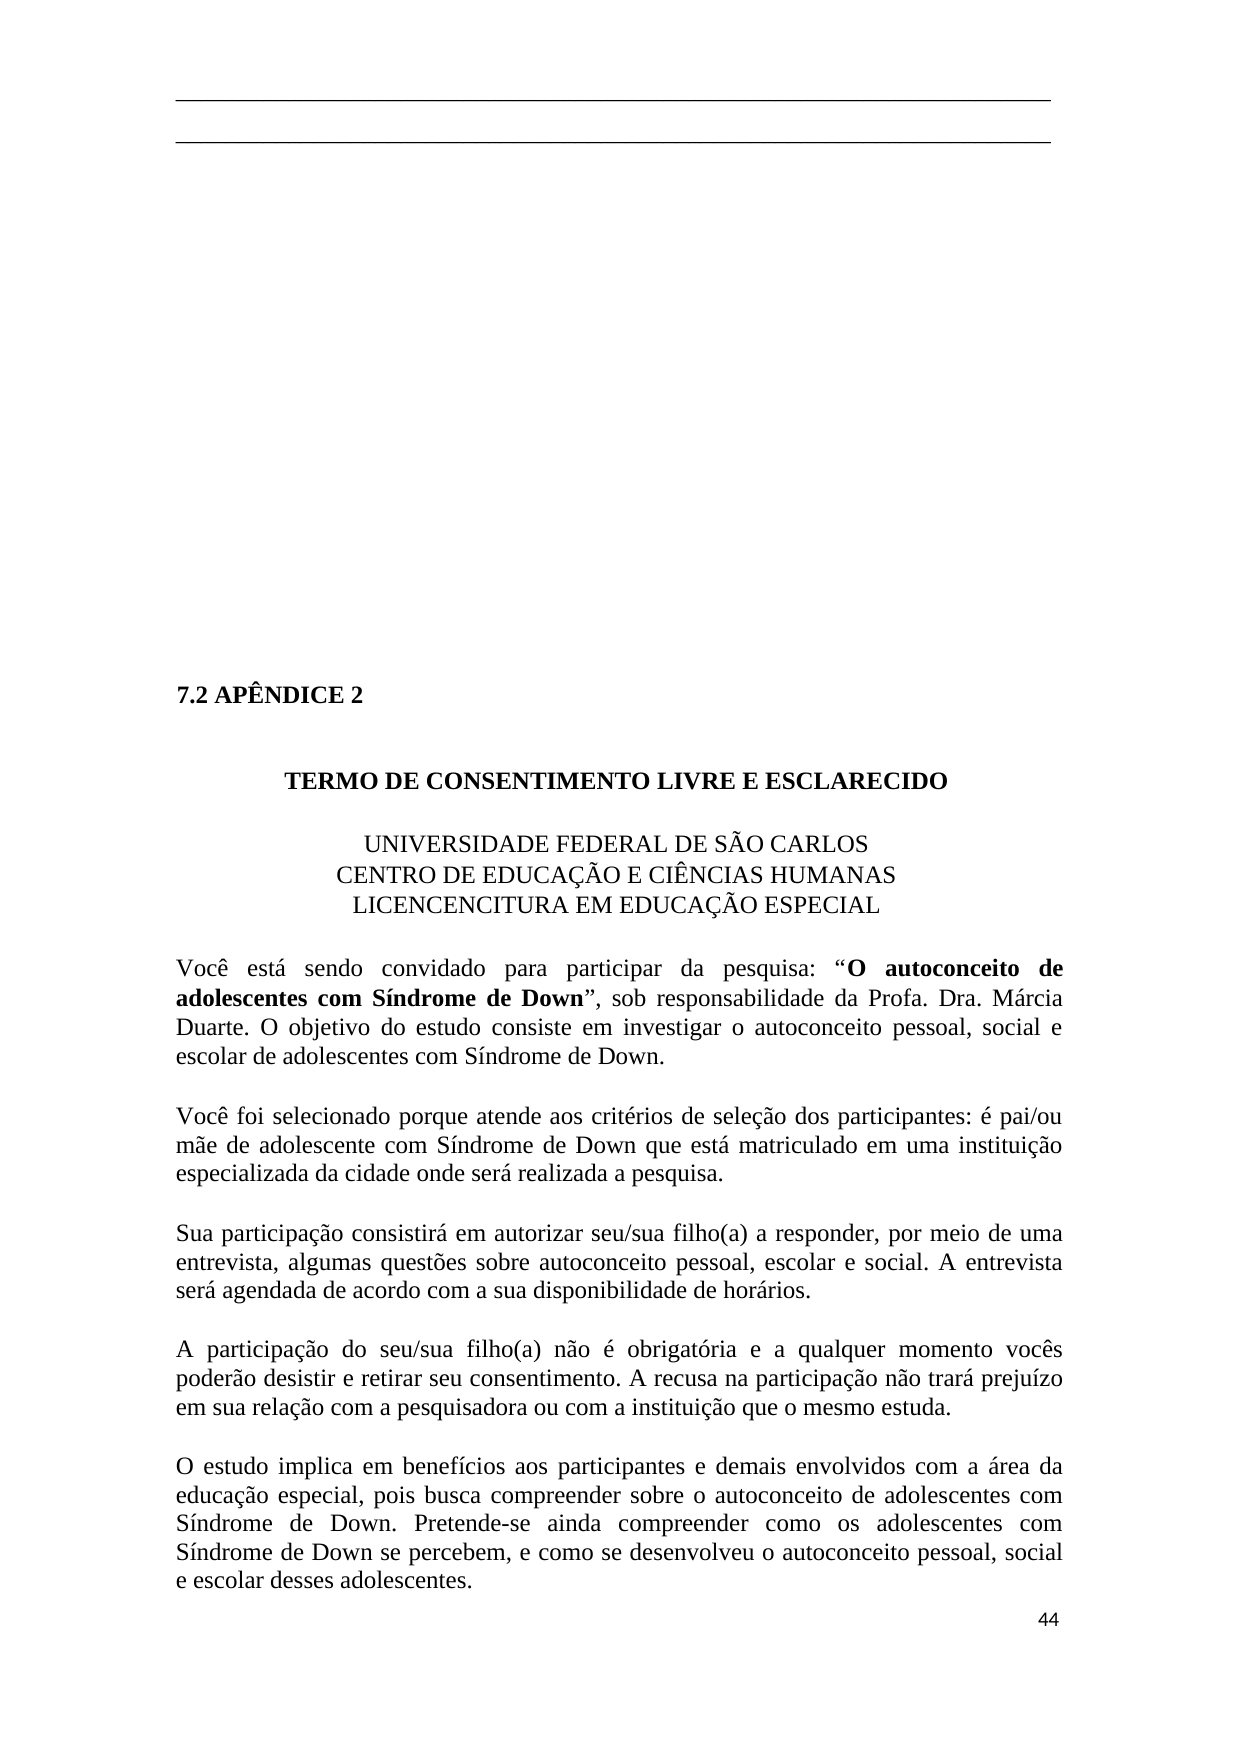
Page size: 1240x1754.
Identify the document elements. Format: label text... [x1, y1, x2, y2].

text CENTRO DE EDUCAÇÃO E CIÊNCIAS HUMANAS [177, 860, 1062, 889]
text ______________________________________________________________________ [176, 117, 1063, 146]
text ______________________________________________________________________ [176, 75, 1063, 104]
text O estudo implica em benefícios aos participantes e demais envolvidos com a área da educação especial, pois busca compreender sobre o autoconceito de adolescentes com Síndrome de Down. Pretende-se ainda compreender como os adolescentes com Síndrome de Down se percebem, e como se desenvolveu o autoconceito pessoal, social e escolar desses adolescentes. [176, 1452, 1063, 1594]
text LICENCENCITURA EM EDUCAÇÃO ESPECIAL [177, 891, 1063, 919]
text TERMO DE CONSENTIMENTO LIVRE E ESCLARECIDO [177, 766, 1062, 794]
text A participação do seu/sua filho(a) não é obrigatória e a qualquer momento vocês poderão desistir e retirar seu consentimento. A recusa na participação não trará prejuízo em sua relação com a pesquisadora ou com a instituição que o mesmo estuda. [176, 1335, 1063, 1421]
text Sua participação consistirá em autorizar seu/sua filho(a) a responder, por meio de uma entrevista, algumas questões sobre autoconceito pessoal, escolar e social. A entrevista será agendada de acordo com a sua disponibilidade de horários. [176, 1218, 1063, 1304]
subtitle 7.2 APÊNDICE 2 [177, 680, 1064, 709]
text Você foi selecionado porque atende aos critérios de seleção dos participantes: é pai/ou mãe de adolescente com Síndrome de Down que está matriculado em uma instituição especializada da cidade onde será realizada a pesquisa. [176, 1102, 1063, 1187]
text UNIVERSIDADE FEDERAL DE SÃO CARLOS [177, 829, 1062, 858]
text Você está sendo convidado para participar da pesquisa: “O autoconceito de adolescentes com Síndrome de Down”, sob responsabilidade da Profa. Dra. Márcia Duarte. O objetivo do estudo consiste em investigar o autoconceito pessoal, social e escolar de adolescentes com Síndrome de Down. [176, 953, 1063, 1070]
